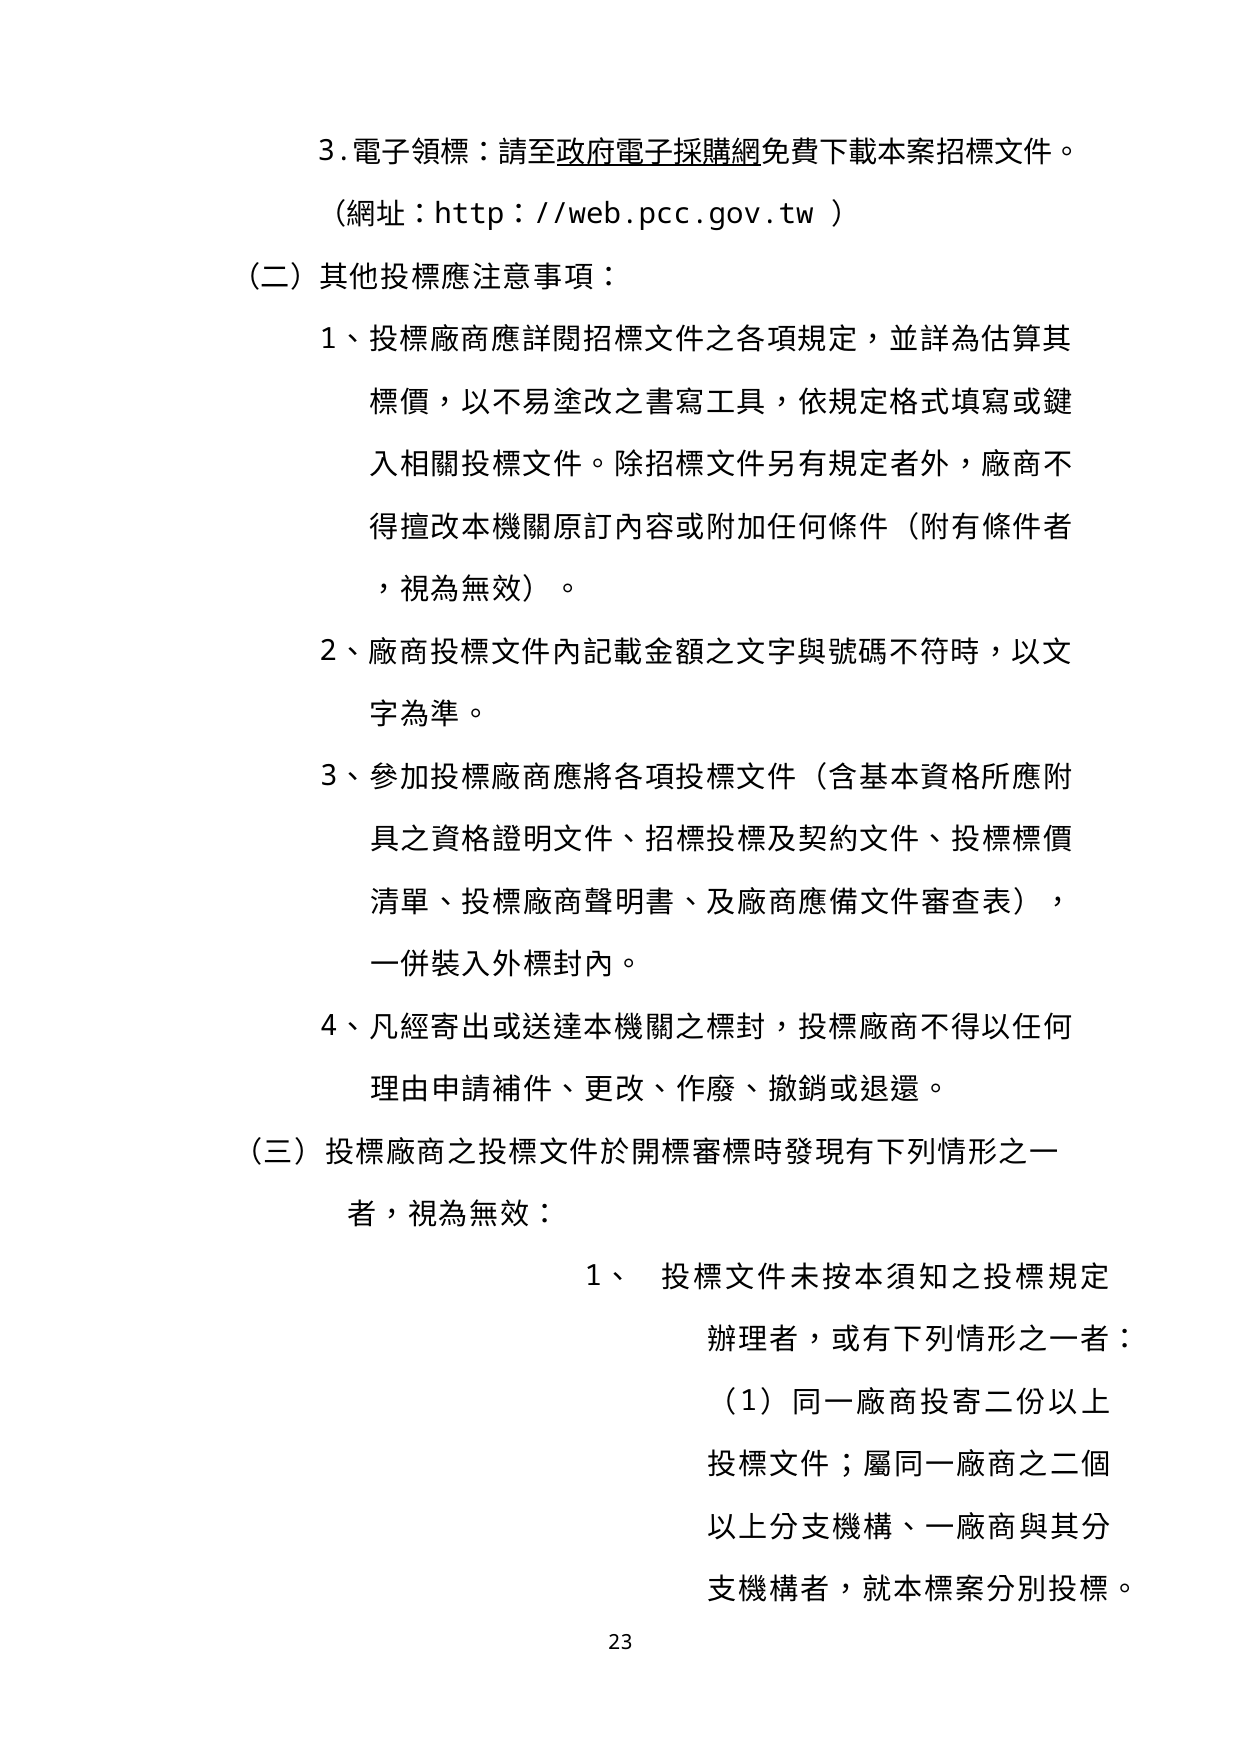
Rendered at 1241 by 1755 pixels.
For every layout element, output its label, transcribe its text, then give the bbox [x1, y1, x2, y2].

text （網址：http：//web.pcc.gov.tw ） [274, 170, 1110, 233]
text 具之資格證明文件、招標投標及契約文件、投標標價 [370, 795, 1110, 858]
text 一併裝入外標封內。 [370, 920, 1110, 983]
text 4、凡經寄出或送達本機關之標封，投標廠商不得以任何 [320, 983, 1110, 1045]
text 得擅改本機關原訂內容或附加任何條件（附有條件者 [369, 483, 1110, 545]
text （三）投標廠商之投標文件於開標審標時發現有下列情形之一 [233, 1108, 1110, 1170]
text 2、廠商投標文件內記載金額之文字與號碼不符時，以文 [319, 608, 1110, 670]
text 3、參加投標廠商應將各項投標文件（含基本資格所應附 [320, 733, 1110, 795]
text （二）其他投標應注意事項： [231, 233, 1110, 295]
text ，視為無效）。 [369, 545, 1110, 608]
text 理由申請補件、更改、作廢、撤銷或退還。 [370, 1045, 1110, 1108]
text 者，視為無效： [233, 1170, 1110, 1233]
text 入相關投標文件。除招標文件另有規定者外，廠商不 [369, 420, 1110, 483]
text 標價，以不易塗改之書寫工具，依規定格式填寫或鍵 [369, 358, 1110, 420]
list 投標文件未按本須知之投標規定辦理者，或有下列情形之一者：（1）同一廠商投寄二份以上投標文件；屬同一廠商之二個以上分支機構、一廠商與其分支機構者，就本標案分別投標。（2）未依投標須知規定附具資格證明文件者。（3）未提出投標廠商聲明書，或該聲明書未依其附註說明勾選者、修改處未蓋章、未註明廠商名稱、未加蓋廠商章及負責人章者。（4）外標封未密封者，或外標封上未標示廠商名稱、地址及採購案號或招標標的。（5）投標文件廠商或負責人名稱與登記執照不符者（但檢附佐證不符原因之證明文件不在此限）。 [584, 1233, 1110, 1608]
text 1、投標廠商應詳閱招標文件之各項規定，並詳為估算其 [319, 295, 1110, 358]
text 字為準。 [369, 670, 1110, 733]
text 清單、投標廠商聲明書、及廠商應備文件審查表）， [370, 858, 1110, 920]
text 3.電子領標：請至政府電子採購網免費下載本案招標文件。 [274, 108, 1110, 170]
